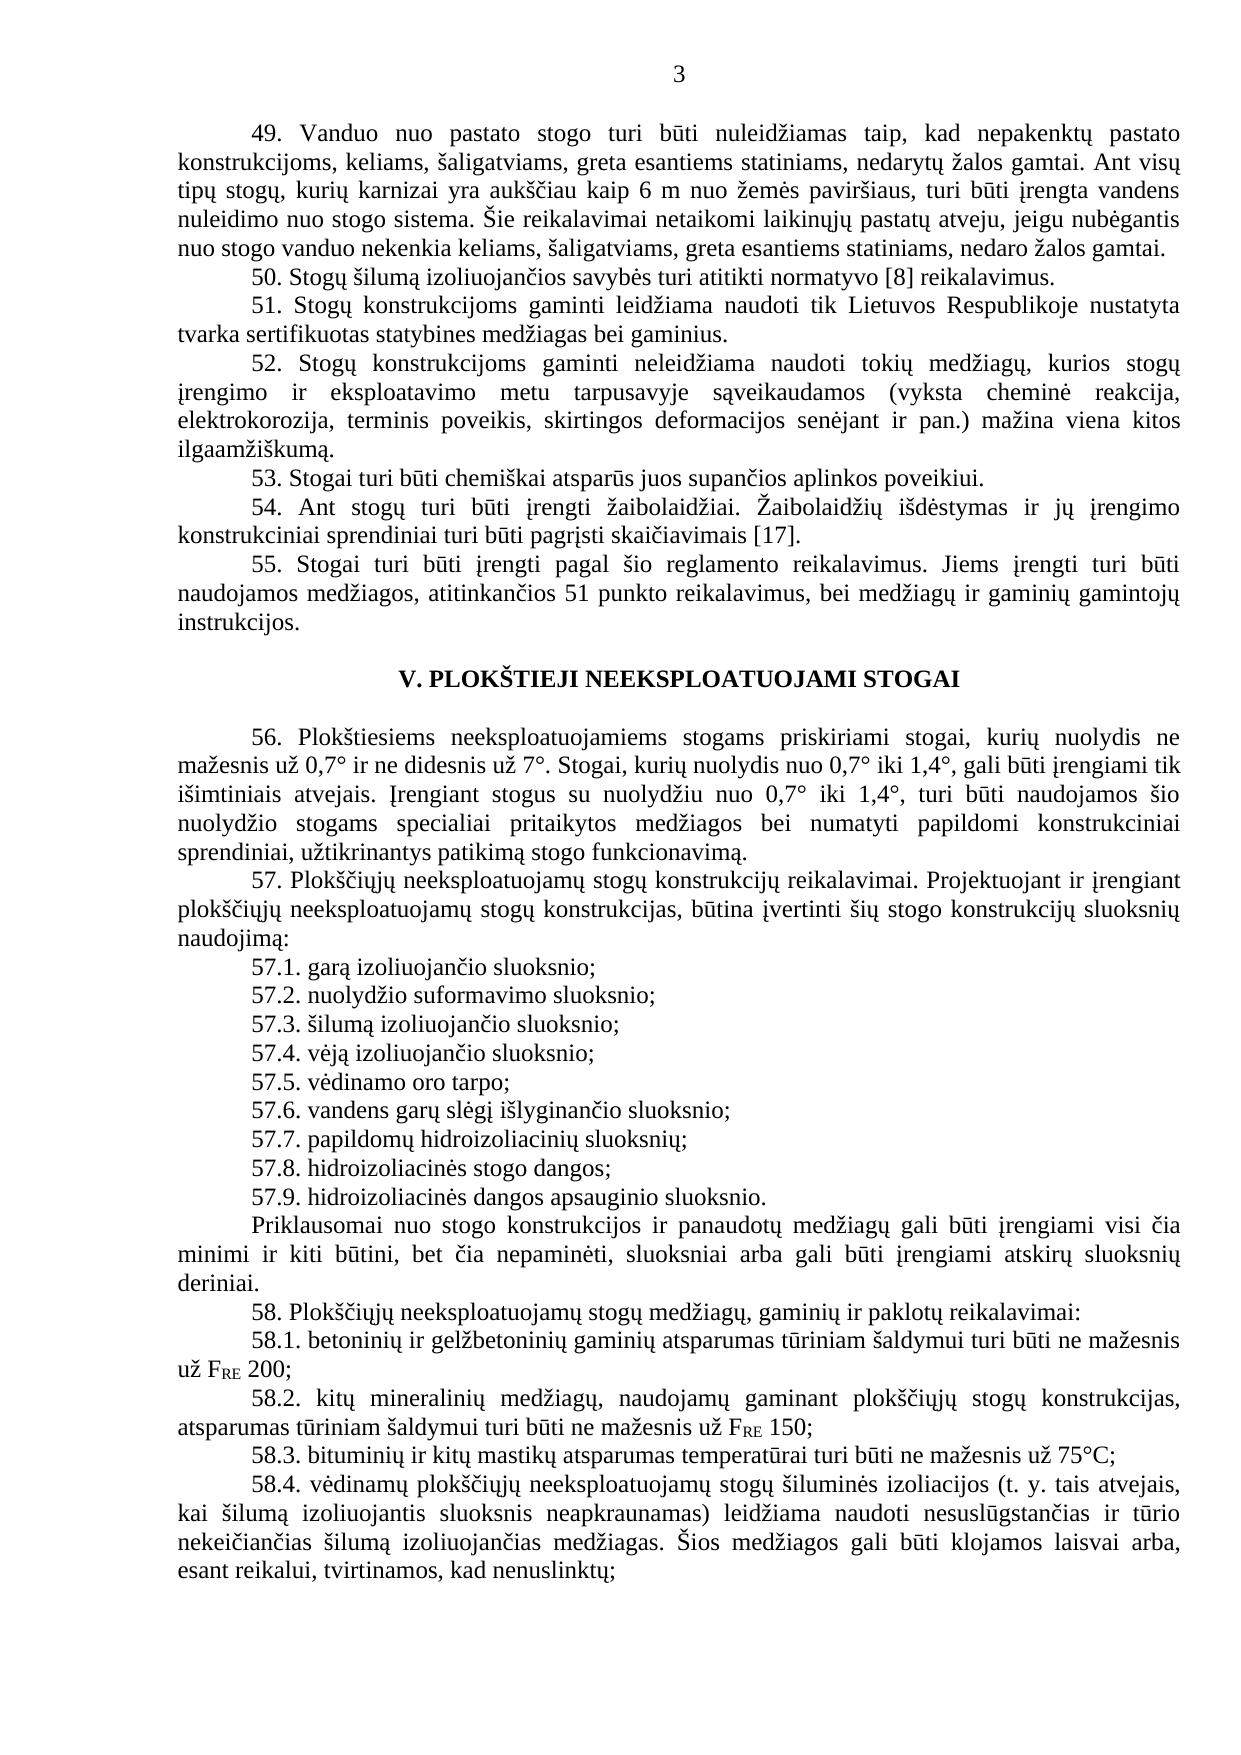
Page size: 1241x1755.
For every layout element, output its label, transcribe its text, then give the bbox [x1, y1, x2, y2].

text 58.3. bituminių ir kitų mastikų atsparumas temperatūrai turi būti ne mažesnis už 75°C; [177, 1441, 1181, 1469]
text 54. Ant stogų turi būti įrengti žaibolaidžiai. Žaibolaidžių išdėstymas ir jų įrengimo konstrukciniai sprendiniai turi būti pagrįsti skaičiavimais [17]. [177, 492, 1181, 549]
text 57.2. nuolydžio suformavimo sluoksnio; [177, 981, 1181, 1009]
text 50. Stogų šilumą izoliuojančios savybės turi atitikti normatyvo [8] reikalavimus. [177, 262, 1181, 291]
text 53. Stogai turi būti chemiškai atsparūs juos supančios aplinkos poveikiui. [177, 463, 1181, 492]
text 57.7. papildomų hidroizoliacinių sluoksnių; [177, 1124, 1181, 1153]
text 58.1. betoninių ir gelžbetoninių gaminių atsparumas tūriniam šaldymui turi būti ne mažesnis už FRE 200; [177, 1326, 1181, 1383]
text Priklausomai nuo stogo konstrukcijos ir panaudotų medžiagų gali būti įrengiami visi čia minimi ir kiti būtini, bet čia nepaminėti, sluoksniai arba gali būti įrengiami atskirų sluoksnių deriniai. [177, 1211, 1181, 1297]
text 57.9. hidroizoliacinės dangos apsauginio sluoksnio. [177, 1182, 1181, 1211]
text 57. Plokščiųjų neeksploatuojamų stogų konstrukcijų reikalavimai. Projektuojant ir įrengiant plokščiųjų neeksploatuojamų stogų konstrukcijas, būtina įvertinti šių stogo konstrukcijų sluoksnių naudojimą: [177, 866, 1181, 952]
text 52. Stogų konstrukcijoms gaminti neleidžiama naudoti tokių medžiagų, kurios stogų įrengimo ir eksploatavimo metu tarpusavyje sąveikaudamos (vyksta cheminė reakcija, elektrokorozija, terminis poveikis, skirtingos deformacijos senėjant ir pan.) mažina viena kitos ilgaamžiškumą. [177, 348, 1181, 463]
text 49. Vanduo nuo pastato stogo turi būti nuleidžiamas taip, kad nepakenktų pastato konstrukcijoms, keliams, šaligatviams, greta esantiems statiniams, nedarytų žalos gamtai. Ant visų tipų stogų, kurių karnizai yra aukščiau kaip 6 m nuo žemės paviršiaus, turi būti įrengta vandens nuleidimo nuo stogo sistema. Šie reikalavimai netaikomi laikinųjų pastatų atveju, jeigu nubėgantis nuo stogo vanduo nekenkia keliams, šaligatviams, greta esantiems statiniams, nedaro žalos gamtai. [177, 118, 1181, 262]
text 51. Stogų konstrukcijoms gaminti leidžiama naudoti tik Lietuvos Respublikoje nustatyta tvarka sertifikuotas statybines medžiagas bei gaminius. [177, 291, 1181, 348]
text 57.8. hidroizoliacinės stogo dangos; [177, 1153, 1181, 1182]
text 55. Stogai turi būti įrengti pagal šio reglamento reikalavimus. Jiems įrengti turi būti naudojamos medžiagos, atitinkančios 51 punkto reikalavimus, bei medžiagų ir gaminių gamintojų instrukcijos. [177, 549, 1181, 636]
text 57.4. vėją izoliuojančio sluoksnio; [177, 1038, 1181, 1067]
text 58. Plokščiųjų neeksploatuojamų stogų medžiagų, gaminių ir paklotų reikalavimai: [177, 1297, 1181, 1326]
text V. PLOKŠTIEJI NEEKSPLOATUOJAMI STOGAI [177, 664, 1181, 693]
text 57.3. šilumą izoliuojančio sluoksnio; [177, 1009, 1181, 1038]
text 58.4. vėdinamų plokščiųjų neeksploatuojamų stogų šiluminės izoliacijos (t. y. tais atvejais, kai šilumą izoliuojantis sluoksnis neapkraunamas) leidžiama naudoti nesuslūgstančias ir tūrio nekeičiančias šilumą izoliuojančias medžiagas. Šios medžiagos gali būti klojamos laisvai arba, esant reikalui, tvirtinamos, kad nenuslinktų; [177, 1469, 1181, 1584]
text 57.5. vėdinamo oro tarpo; [177, 1067, 1181, 1096]
text 56. Plokštiesiems neeksploatuojamiems stogams priskiriami stogai, kurių nuolydis ne mažesnis už 0,7° ir ne didesnis už 7°. Stogai, kurių nuolydis nuo 0,7° iki 1,4°, gali būti įrengiami tik išimtiniais atvejais. Įrengiant stogus su nuolydžiu nuo 0,7° iki 1,4°, turi būti naudojamos šio nuolydžio stogams specialiai pritaikytos medžiagos bei numatyti papildomi konstrukciniai sprendiniai, užtikrinantys patikimą stogo funkcionavimą. [177, 722, 1181, 866]
text 58.2. kitų mineralinių medžiagų, naudojamų gaminant plokščiųjų stogų konstrukcijas, atsparumas tūriniam šaldymui turi būti ne mažesnis už FRE 150; [177, 1383, 1181, 1441]
text 57.6. vandens garų slėgį išlyginančio sluoksnio; [177, 1096, 1181, 1124]
text 57.1. garą izoliuojančio sluoksnio; [177, 952, 1181, 981]
